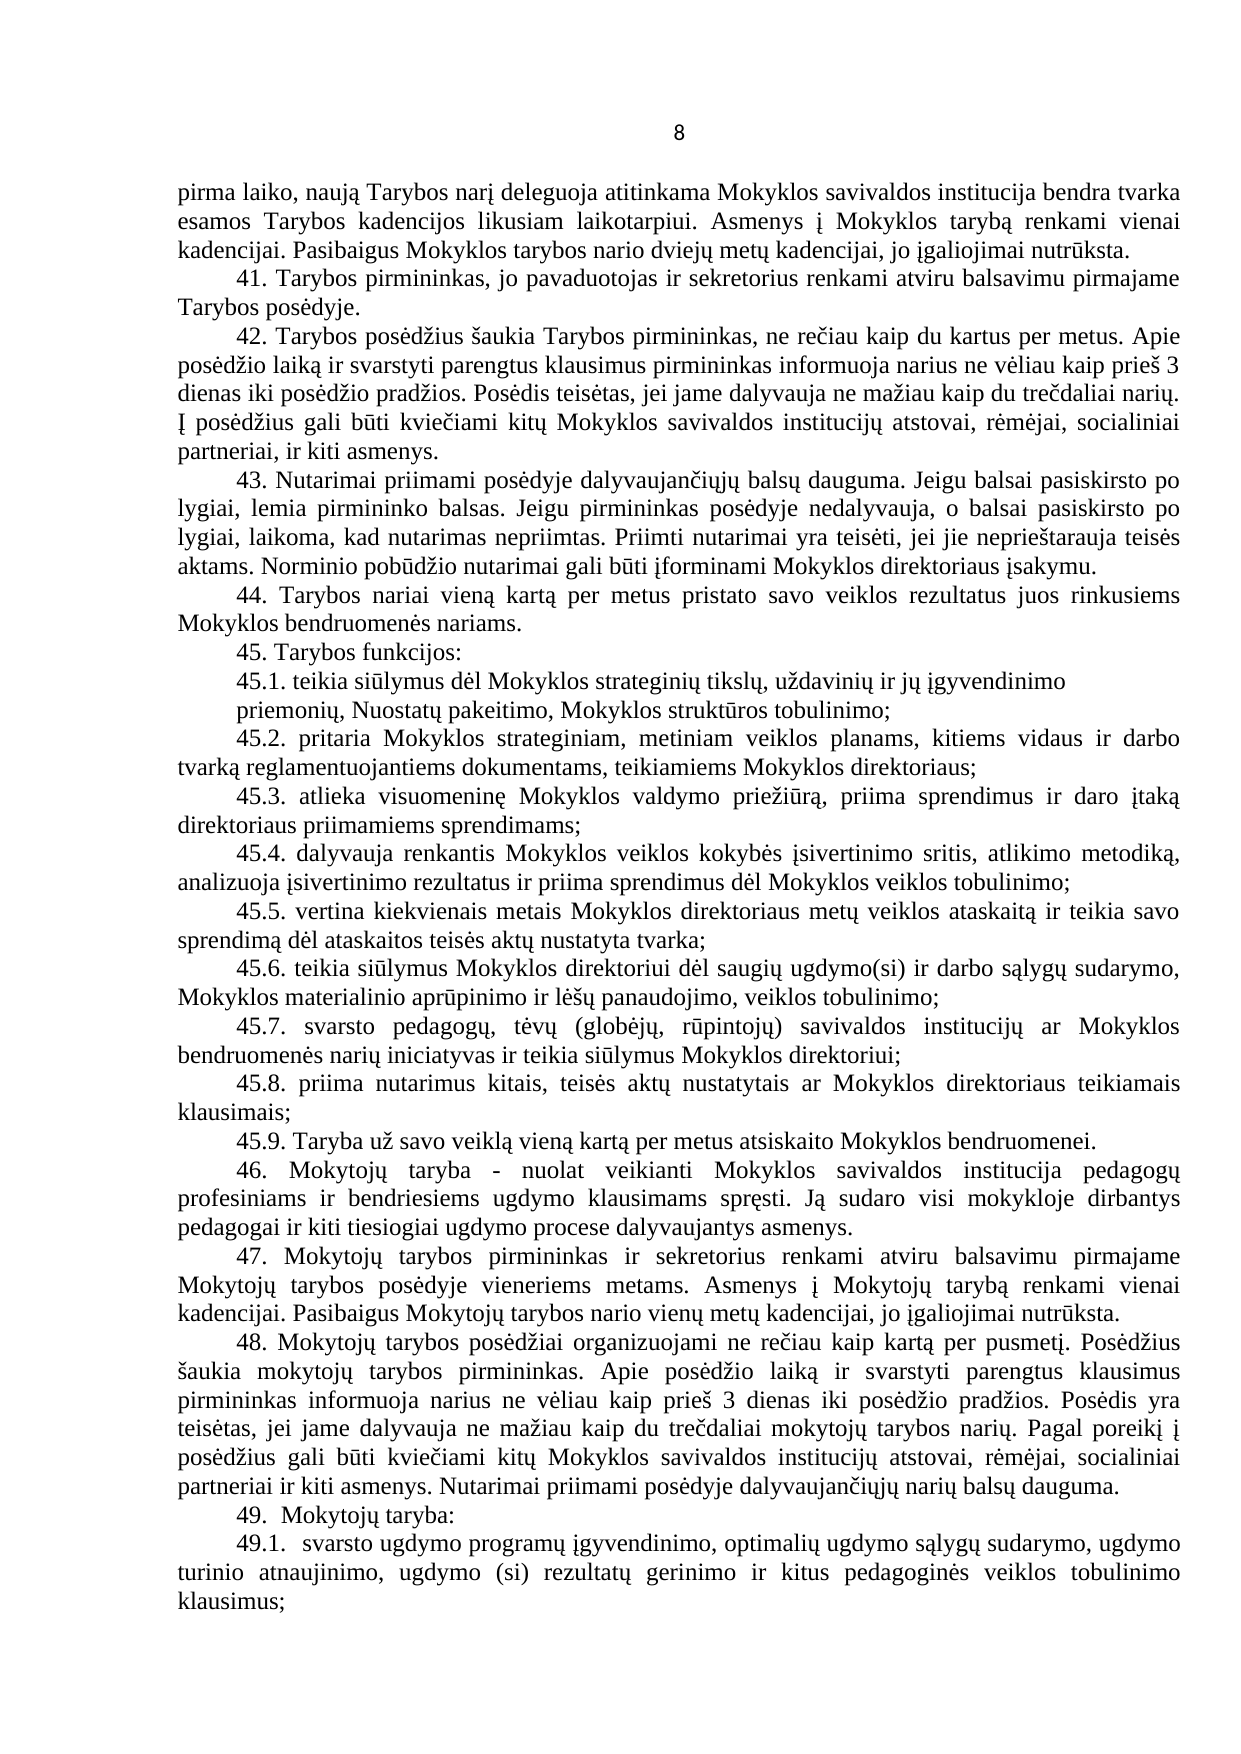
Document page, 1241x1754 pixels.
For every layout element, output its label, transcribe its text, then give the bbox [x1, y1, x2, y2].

text 43. Nutarimai priimami posėdyje dalyvaujančiųjų balsų dauguma. Jeigu balsai pasiskirsto po lygiai, lemia pirmininko balsas. Jeigu pirmininkas posėdyje nedalyvauja, o balsai pasiskirsto po lygiai, laikoma, kad nutarimas nepriimtas. Priimti nutarimai yra teisėti, jei jie neprieštarauja teisės aktams. Norminio pobūdžio nutarimai gali būti įforminami Mokyklos direktoriaus įsakymu. [177, 465, 1181, 580]
text 48. Mokytojų tarybos posėdžiai organizuojami ne rečiau kaip kartą per pusmetį. Posėdžius šaukia mokytojų tarybos pirmininkas. Apie posėdžio laiką ir svarstyti parengtus klausimus pirmininkas informuoja narius ne vėliau kaip prieš 3 dienas iki posėdžio pradžios. Posėdis yra teisėtas, jei jame dalyvauja ne mažiau kaip du trečdaliai mokytojų tarybos narių. Pagal poreikį į posėdžius gali būti kviečiami kitų Mokyklos savivaldos institucijų atstovai, rėmėjai, socialiniai partneriai ir kiti asmenys. Nutarimai priimami posėdyje dalyvaujančiųjų narių balsų dauguma. [177, 1327, 1181, 1500]
text priemonių, Nuostatų pakeitimo, Mokyklos struktūros tobulinimo; [177, 695, 1181, 723]
text 49.1. svarsto ugdymo programų įgyvendinimo, optimalių ugdymo sąlygų sudarymo, ugdymo turinio atnaujinimo, ugdymo (si) rezultatų gerinimo ir kitus pedagoginės veiklos tobulinimo klausimus; [177, 1528, 1181, 1615]
text 41. Tarybos pirmininkas, jo pavaduotojas ir sekretorius renkami atviru balsavimu pirmajame Tarybos posėdyje. [177, 263, 1181, 321]
text 45.5. vertina kiekvienais metais Mokyklos direktoriaus metų veiklos ataskaitą ir teikia savo sprendimą dėl ataskaitos teisės aktų nustatyta tvarka; [177, 896, 1181, 953]
text 45.7. svarsto pedagogų, tėvų (globėjų, rūpintojų) savivaldos institucijų ar Mokyklos bendruomenės narių iniciatyvas ir teikia siūlymus Mokyklos direktoriui; [177, 1011, 1181, 1068]
text 47. Mokytojų tarybos pirmininkas ir sekretorius renkami atviru balsavimu pirmajame Mokytojų tarybos posėdyje vieneriems metams. Asmenys į Mokytojų tarybą renkami vienai kadencijai. Pasibaigus Mokytojų tarybos nario vienų metų kadencijai, jo įgaliojimai nutrūksta. [177, 1241, 1181, 1327]
text pirma laiko, naują Tarybos narį deleguoja atitinkama Mokyklos savivaldos institucija bendra tvarka esamos Tarybos kadencijos likusiam laikotarpiui. Asmenys į Mokyklos tarybą renkami vienai kadencijai. Pasibaigus Mokyklos tarybos nario dviejų metų kadencijai, jo įgaliojimai nutrūksta. [177, 177, 1181, 263]
text 45.3. atlieka visuomeninę Mokyklos valdymo priežiūrą, priima sprendimus ir daro įtaką direktoriaus priimamiems sprendimams; [177, 781, 1181, 838]
text 46. Mokytojų taryba - nuolat veikianti Mokyklos savivaldos institucija pedagogų profesiniams ir bendriesiems ugdymo klausimams spręsti. Ją sudaro visi mokykloje dirbantys pedagogai ir kiti tiesiogiai ugdymo procese dalyvaujantys asmenys. [177, 1155, 1181, 1241]
text 49. Mokytojų taryba: [177, 1500, 1181, 1528]
text 45.9. Taryba už savo veiklą vieną kartą per metus atsiskaito Mokyklos bendruomenei. [177, 1126, 1181, 1155]
text 45. Tarybos funkcijos: [177, 637, 1181, 666]
text 45.2. pritaria Mokyklos strateginiam, metiniam veiklos planams, kitiems vidaus ir darbo tvarką reglamentuojantiems dokumentams, teikiamiems Mokyklos direktoriaus; [177, 723, 1181, 781]
text 45.6. teikia siūlymus Mokyklos direktoriui dėl saugių ugdymo(si) ir darbo sąlygų sudarymo, Mokyklos materialinio aprūpinimo ir lėšų panaudojimo, veiklos tobulinimo; [177, 953, 1181, 1011]
text 45.4. dalyvauja renkantis Mokyklos veiklos kokybės įsivertinimo sritis, atlikimo metodiką, analizuoja įsivertinimo rezultatus ir priima sprendimus dėl Mokyklos veiklos tobulinimo; [177, 838, 1181, 896]
text 42. Tarybos posėdžius šaukia Tarybos pirmininkas, ne rečiau kaip du kartus per metus. Apie posėdžio laiką ir svarstyti parengtus klausimus pirmininkas informuoja narius ne vėliau kaip prieš 3 dienas iki posėdžio pradžios. Posėdis teisėtas, jei jame dalyvauja ne mažiau kaip du trečdaliai narių. Į posėdžius gali būti kviečiami kitų Mokyklos savivaldos institucijų atstovai, rėmėjai, socialiniai partneriai, ir kiti asmenys. [177, 321, 1181, 465]
text 45.1. teikia siūlymus dėl Mokyklos strateginių tikslų, uždavinių ir jų įgyvendinimo [177, 666, 1181, 695]
text 45.8. priima nutarimus kitais, teisės aktų nustatytais ar Mokyklos direktoriaus teikiamais klausimais; [177, 1068, 1181, 1126]
text 44. Tarybos nariai vieną kartą per metus pristato savo veiklos rezultatus juos rinkusiems Mokyklos bendruomenės nariams. [177, 580, 1181, 637]
